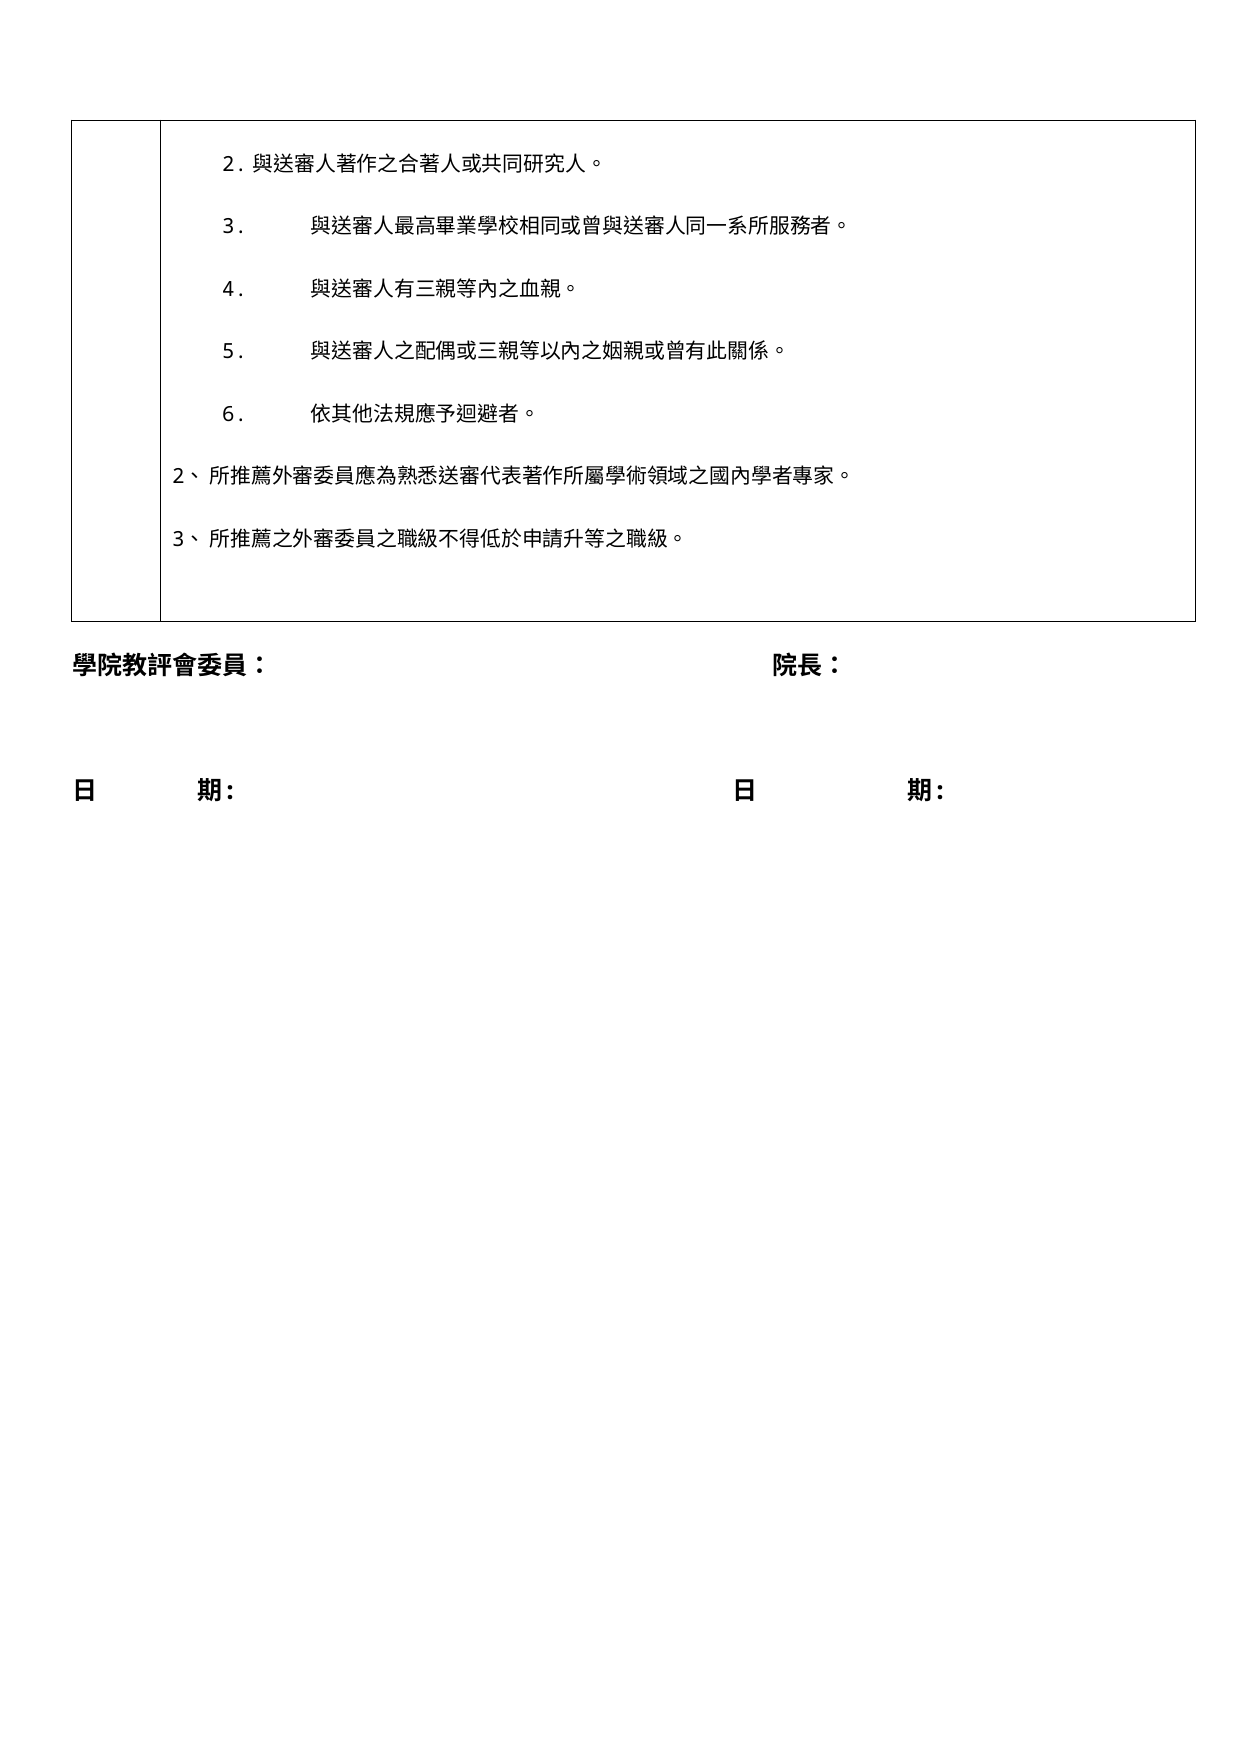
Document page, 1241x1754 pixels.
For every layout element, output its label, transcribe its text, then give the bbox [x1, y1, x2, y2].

text 日 期: 日 期: [47, 747, 1193, 809]
table_cell 推薦外審委員應避免推薦下列人士： 與送審人有師生關係或碩、博士學位論文指導教授或口試委員。 與送審人著作之合著人或共同研究人。 與送審人最高畢業學校相同或曾與送審人同一系所服務者。 與送審人有三親等內之血親。 與送審人之配偶或三親等以內之姻親或曾有此關係。 依其他法規應予迴避者。 所推薦外審委員應為熟悉送審代表著作所屬學術領域之國內學者專家。 所推薦之外審委員之職級不得低於申請升等之職級。 [161, 121, 1195, 621]
table_cell [72, 121, 160, 621]
text 學院教評會委員： 院長： [72, 622, 1193, 684]
